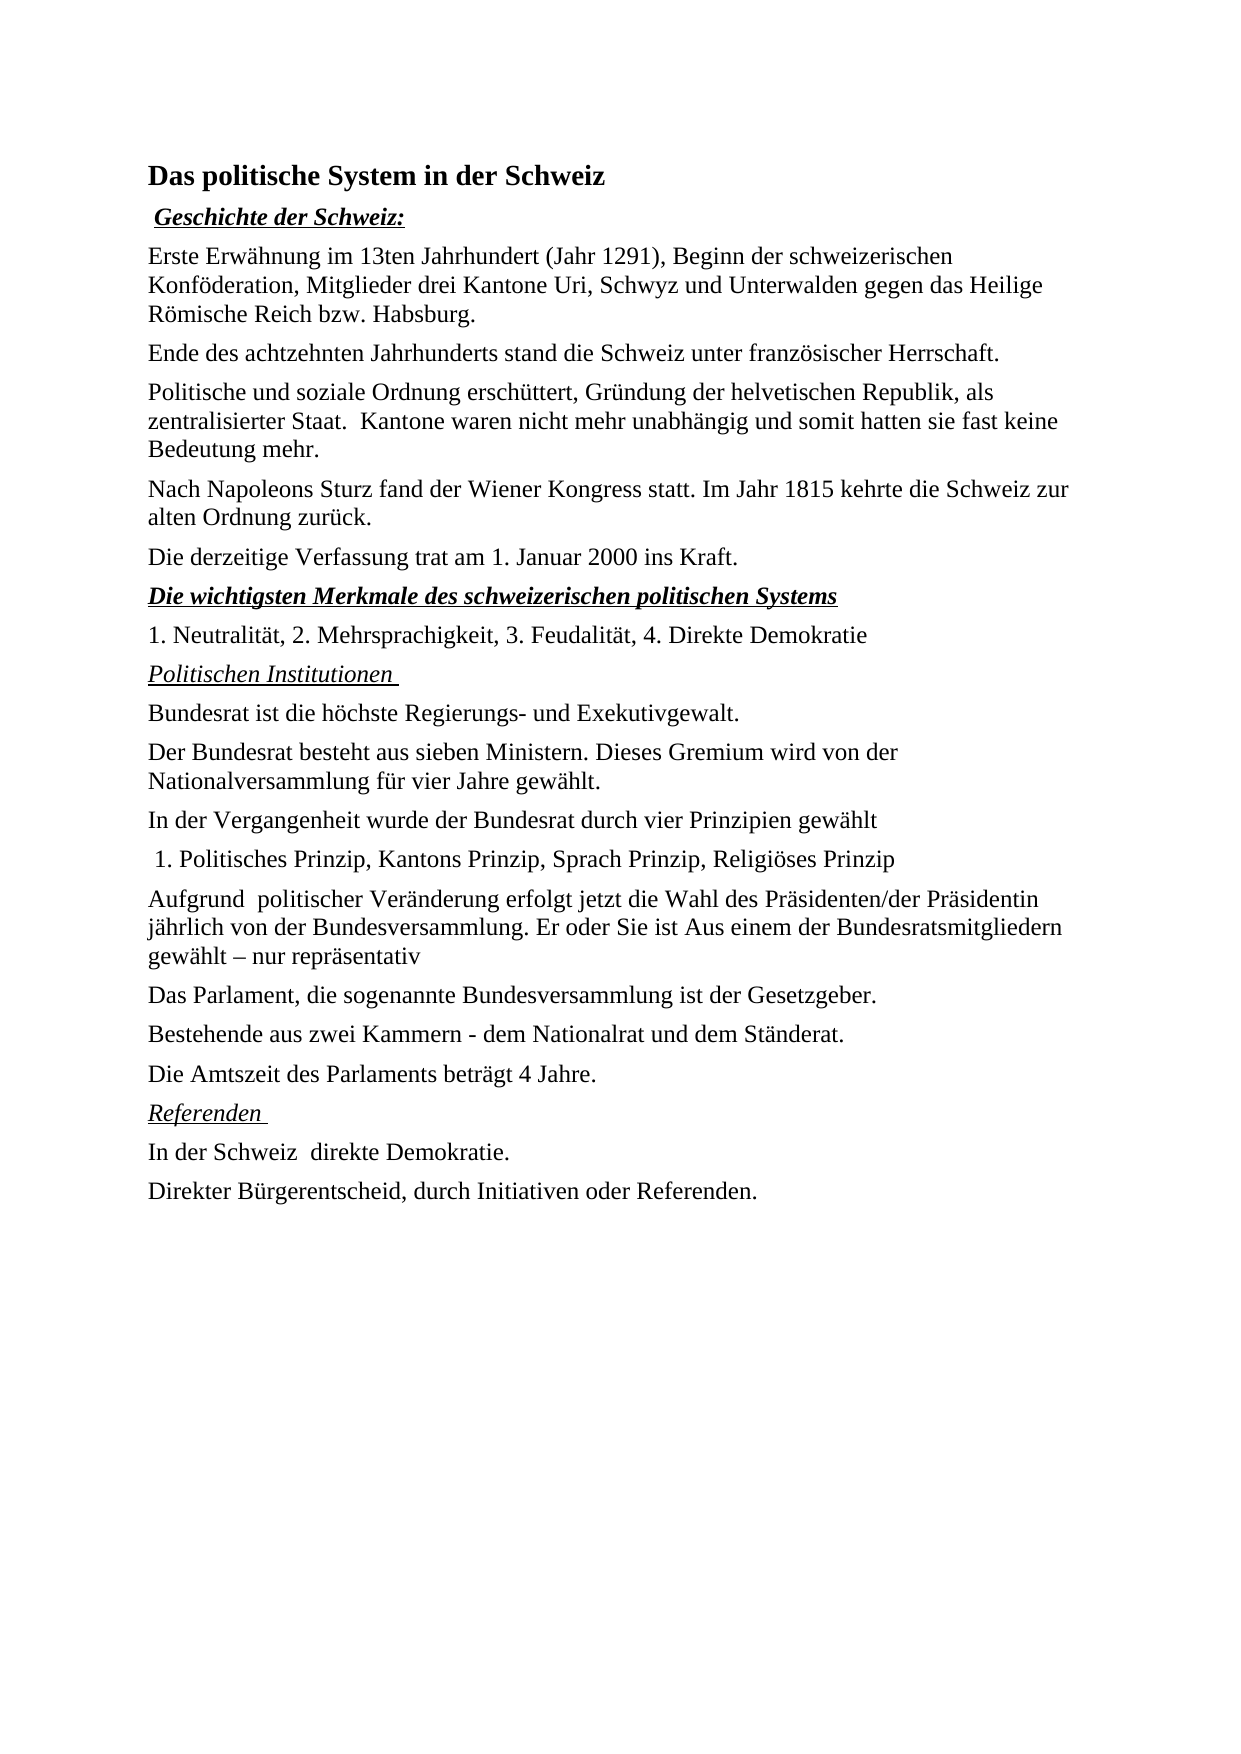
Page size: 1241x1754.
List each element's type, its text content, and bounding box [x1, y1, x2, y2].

text Bestehende aus zwei Kammern - dem Nationalrat und dem Ständerat. [148, 1019, 1093, 1048]
text Geschichte der Schweiz: [148, 202, 1093, 231]
text Referenden [148, 1098, 1093, 1127]
text Aufgrund politischer Veränderung erfolgt jetzt die Wahl des Präsidenten/der Präsidentin jährlich von der Bundesversammlung. Er oder Sie ist Aus einem der Bundesratsmitgliedern gewählt – nur repräsentativ [148, 884, 1093, 970]
text Politische und soziale Ordnung erschüttert, Gründung der helvetischen Republik, als zentralisierter Staat. Kantone waren nicht mehr unabhängig und somit hatten sie fast keine Bedeutung mehr. [148, 377, 1093, 463]
text In der Vergangenheit wurde der Bundesrat durch vier Prinzipien gewählt [148, 805, 1093, 834]
text In der Schweiz direkte Demokratie. [148, 1137, 1093, 1166]
text Die derzeitige Verfassung trat am 1. Januar 2000 ins Kraft. [148, 542, 1093, 570]
text Das politische System in der Schweiz [148, 158, 1093, 192]
text 1. Politisches Prinzip, Kantons Prinzip, Sprach Prinzip, Religiöses Prinzip [148, 844, 1093, 873]
text Die Amtszeit des Parlaments beträgt 4 Jahre. [148, 1059, 1093, 1087]
text Der Bundesrat besteht aus sieben Ministern. Dieses Gremium wird von der Nationalversammlung für vier Jahre gewählt. [148, 737, 1093, 795]
text Ende des achtzehnten Jahrhunderts stand die Schweiz unter französischer Herrschaft. [148, 338, 1093, 367]
text Nach Napoleons Sturz fand der Wiener Kongress statt. Im Jahr 1815 kehrte die Schweiz zur alten Ordnung zurück. [148, 474, 1093, 531]
text Das Parlament, die sogenannte Bundesversammlung ist der Gesetzgeber. [148, 980, 1093, 1009]
text 1. Neutralität, 2. Mehrsprachigkeit, 3. Feudalität, 4. Direkte Demokratie [148, 620, 1093, 649]
text Erste Erwähnung im 13ten Jahrhundert (Jahr 1291), Beginn der schweizerischen Konföderation, Mitglieder drei Kantone Uri, Schwyz und Unterwalden gegen das Heilige Römische Reich bzw. Habsburg. [148, 241, 1093, 327]
text Die wichtigsten Merkmale des schweizerischen politischen Systems [148, 581, 1093, 609]
text Politischen Institutionen [148, 659, 1093, 688]
text Direkter Bürgerentscheid, durch Initiativen oder Referenden. [148, 1176, 1093, 1205]
text Bundesrat ist die höchste Regierungs- und Exekutivgewalt. [148, 698, 1093, 727]
